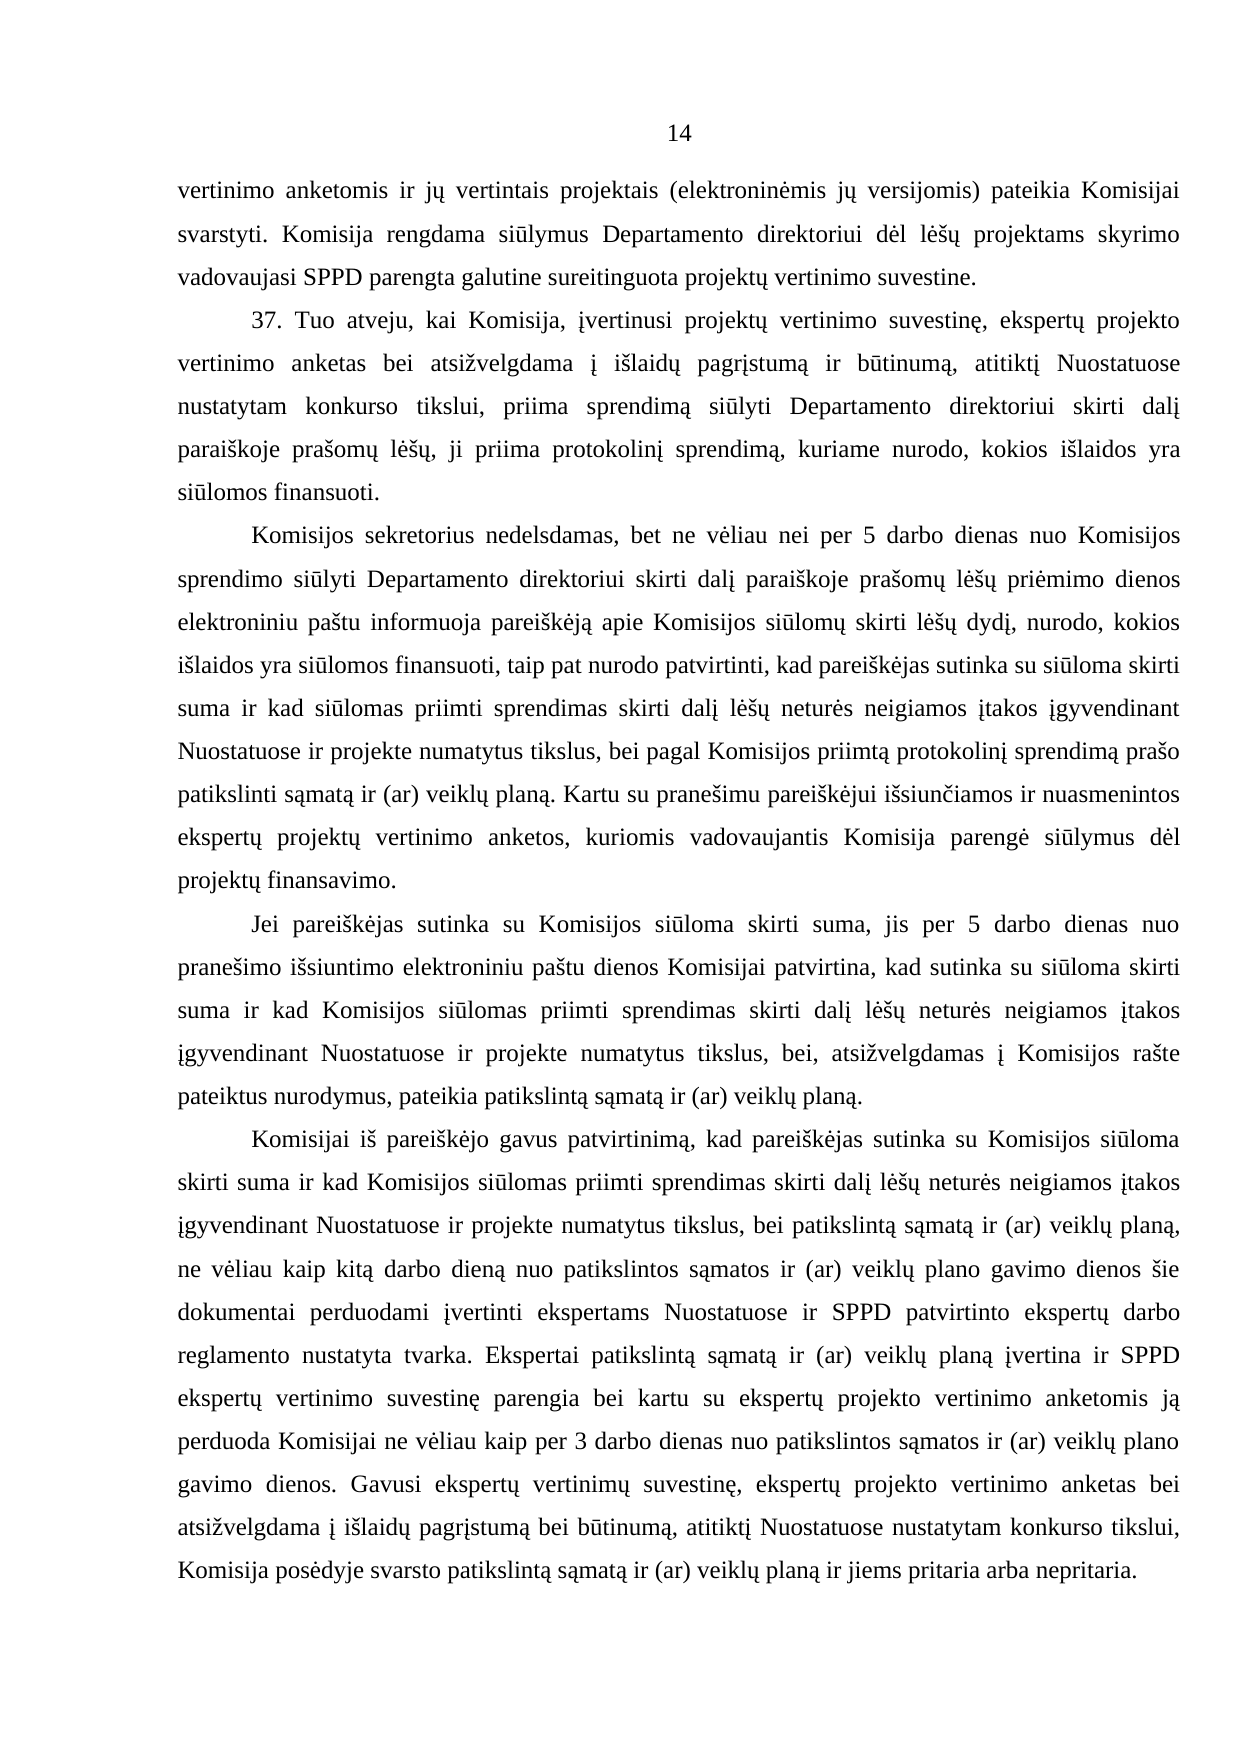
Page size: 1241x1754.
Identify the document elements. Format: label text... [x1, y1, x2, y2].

text Komisijos sekretorius nedelsdamas, bet ne vėliau nei per 5 darbo dienas nuo Komisijos sprendimo siūlyti Departamento direktoriui skirti dalį paraiškoje prašomų lėšų priėmimo dienos elektroniniu paštu informuoja pareiškėją apie Komisijos siūlomų skirti lėšų dydį, nurodo, kokios išlaidos yra siūlomos finansuoti, taip pat nurodo patvirtinti, kad pareiškėjas sutinka su siūloma skirti suma ir kad siūlomas priimti sprendimas skirti dalį lėšų neturės neigiamos įtakos įgyvendinant Nuostatuose ir projekte numatytus tikslus, bei pagal Komisijos priimtą protokolinį sprendimą prašo patikslinti sąmatą ir (ar) veiklų planą. Kartu su pranešimu pareiškėjui išsiunčiamos ir nuasmenintos ekspertų projektų vertinimo anketos, kuriomis vadovaujantis Komisija parengė siūlymus dėl projektų finansavimo. [177, 521, 1181, 894]
text Jei pareiškėjas sutinka su Komisijos siūloma skirti suma, jis per 5 darbo dienas nuo pranešimo išsiuntimo elektroniniu paštu dienos Komisijai patvirtina, kad sutinka su siūloma skirti suma ir kad Komisijos siūlomas priimti sprendimas skirti dalį lėšų neturės neigiamos įtakos įgyvendinant Nuostatuose ir projekte numatytus tikslus, bei, atsižvelgdamas į Komisijos rašte pateiktus nurodymus, pateikia patikslintą sąmatą ir (ar) veiklų planą. [177, 909, 1181, 1110]
text Komisijai iš pareiškėjo gavus patvirtinimą, kad pareiškėjas sutinka su Komisijos siūloma skirti suma ir kad Komisijos siūlomas priimti sprendimas skirti dalį lėšų neturės neigiamos įtakos įgyvendinant Nuostatuose ir projekte numatytus tikslus, bei patikslintą sąmatą ir (ar) veiklų planą, ne vėliau kaip kitą darbo dieną nuo patikslintos sąmatos ir (ar) veiklų plano gavimo dienos šie dokumentai perduodami įvertinti ekspertams Nuostatuose ir SPPD patvirtinto ekspertų darbo reglamento nustatyta tvarka. Ekspertai patikslintą sąmatą ir (ar) veiklų planą įvertina ir SPPD ekspertų vertinimo suvestinę parengia bei kartu su ekspertų projekto vertinimo anketomis ją perduoda Komisijai ne vėliau kaip per 3 darbo dienas nuo patikslintos sąmatos ir (ar) veiklų plano gavimo dienos. Gavusi ekspertų vertinimų suvestinę, ekspertų projekto vertinimo anketas bei atsižvelgdama į išlaidų pagrįstumą bei būtinumą, atitiktį Nuostatuose nustatytam konkurso tikslui, Komisija posėdyje svarsto patikslintą sąmatą ir (ar) veiklų planą ir jiems pritaria arba nepritaria. [177, 1124, 1181, 1584]
text vertinimo anketomis ir jų vertintais projektais (elektroninėmis jų versijomis) pateikia Komisijai svarstyti. Komisija rengdama siūlymus Departamento direktoriui dėl lėšų projektams skyrimo vadovaujasi SPPD parengta galutine sureitinguota projektų vertinimo suvestine. [177, 176, 1181, 291]
text 37. Tuo atveju, kai Komisija, įvertinusi projektų vertinimo suvestinę, ekspertų projekto vertinimo anketas bei atsižvelgdama į išlaidų pagrįstumą ir būtinumą, atitiktį Nuostatuose nustatytam konkurso tikslui, priima sprendimą siūlyti Departamento direktoriui skirti dalį paraiškoje prašomų lėšų, ji priima protokolinį sprendimą, kuriame nurodo, kokios išlaidos yra siūlomos finansuoti. [177, 305, 1181, 506]
